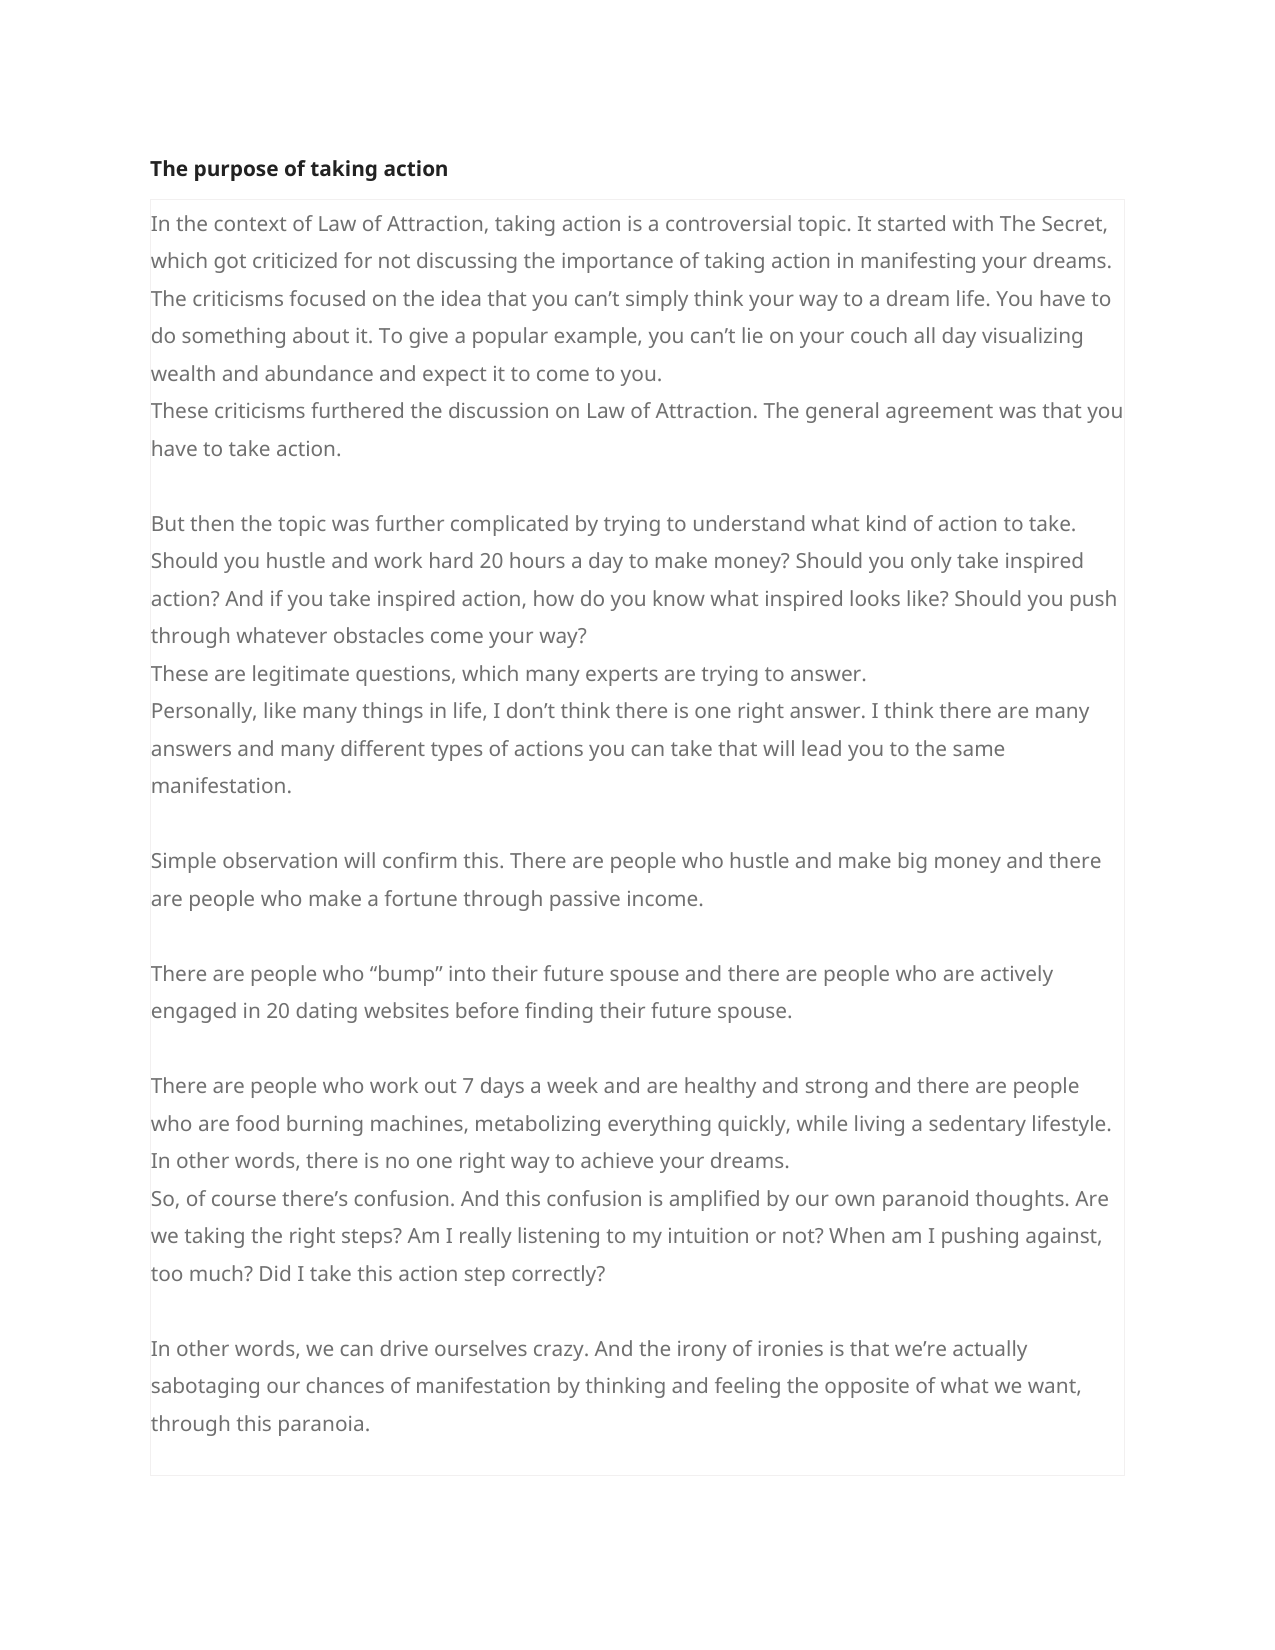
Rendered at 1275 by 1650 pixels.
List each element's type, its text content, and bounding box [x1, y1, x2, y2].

text There are people who “bump” into their future spouse and there are people who are actively engaged in 20 dating websites before finding their future spouse. [151, 949, 1124, 1024]
text In other words, we can drive ourselves crazy. And the irony of ironies is that we’re actually sabotaging our chances of manifestation by thinking and feeling the opposite of what we want, through this paranoia. [151, 1324, 1124, 1437]
text Simple observation will confirm this. There are people who hustle and make big money and there are people who make a fortune through passive income. [151, 837, 1124, 912]
text The criticisms focused on the idea that you can’t simply think your way to a dream life. You have to do something about it. To give a popular example, you can’t lie on your couch all day visualizing wealth and abundance and expect it to come to you. [151, 274, 1124, 387]
text These criticisms furthered the discussion on Law of Attraction. The general agreement was that you have to take action. [151, 387, 1124, 462]
text There are people who work out 7 days a week and are healthy and strong and there are people who are food burning machines, metabolizing everything quickly, while living a sedentary lifestyle. [151, 1062, 1124, 1137]
text These are legitimate questions, which many experts are trying to answer. [151, 649, 1124, 687]
text But then the topic was further complicated by trying to understand what kind of action to take. Should you hustle and work hard 20 hours a day to make money? Should you only take inspired action? And if you take inspired action, how do you know what inspired looks like? Should you push through whatever obstacles come your way? [151, 499, 1124, 649]
text In the context of Law of Attraction, taking action is a controversial topic. It started with The Secret, which got criticized for not discussing the importance of taking action in manifesting your dreams. [151, 200, 1124, 274]
text The purpose of taking action [150, 150, 1125, 182]
text In other words, there is no one right way to achieve your dreams. [151, 1137, 1124, 1174]
text So, of course there’s confusion. And this confusion is amplified by our own paranoid thoughts. Are we taking the right steps? Am I really listening to my intuition or not? When am I pushing against, too much? Did I take this action step correctly? [151, 1174, 1124, 1287]
text Personally, like many things in life, I don’t think there is one right answer. I think there are many answers and many different types of actions you can take that will lead you to the same manifestation. [151, 687, 1124, 799]
